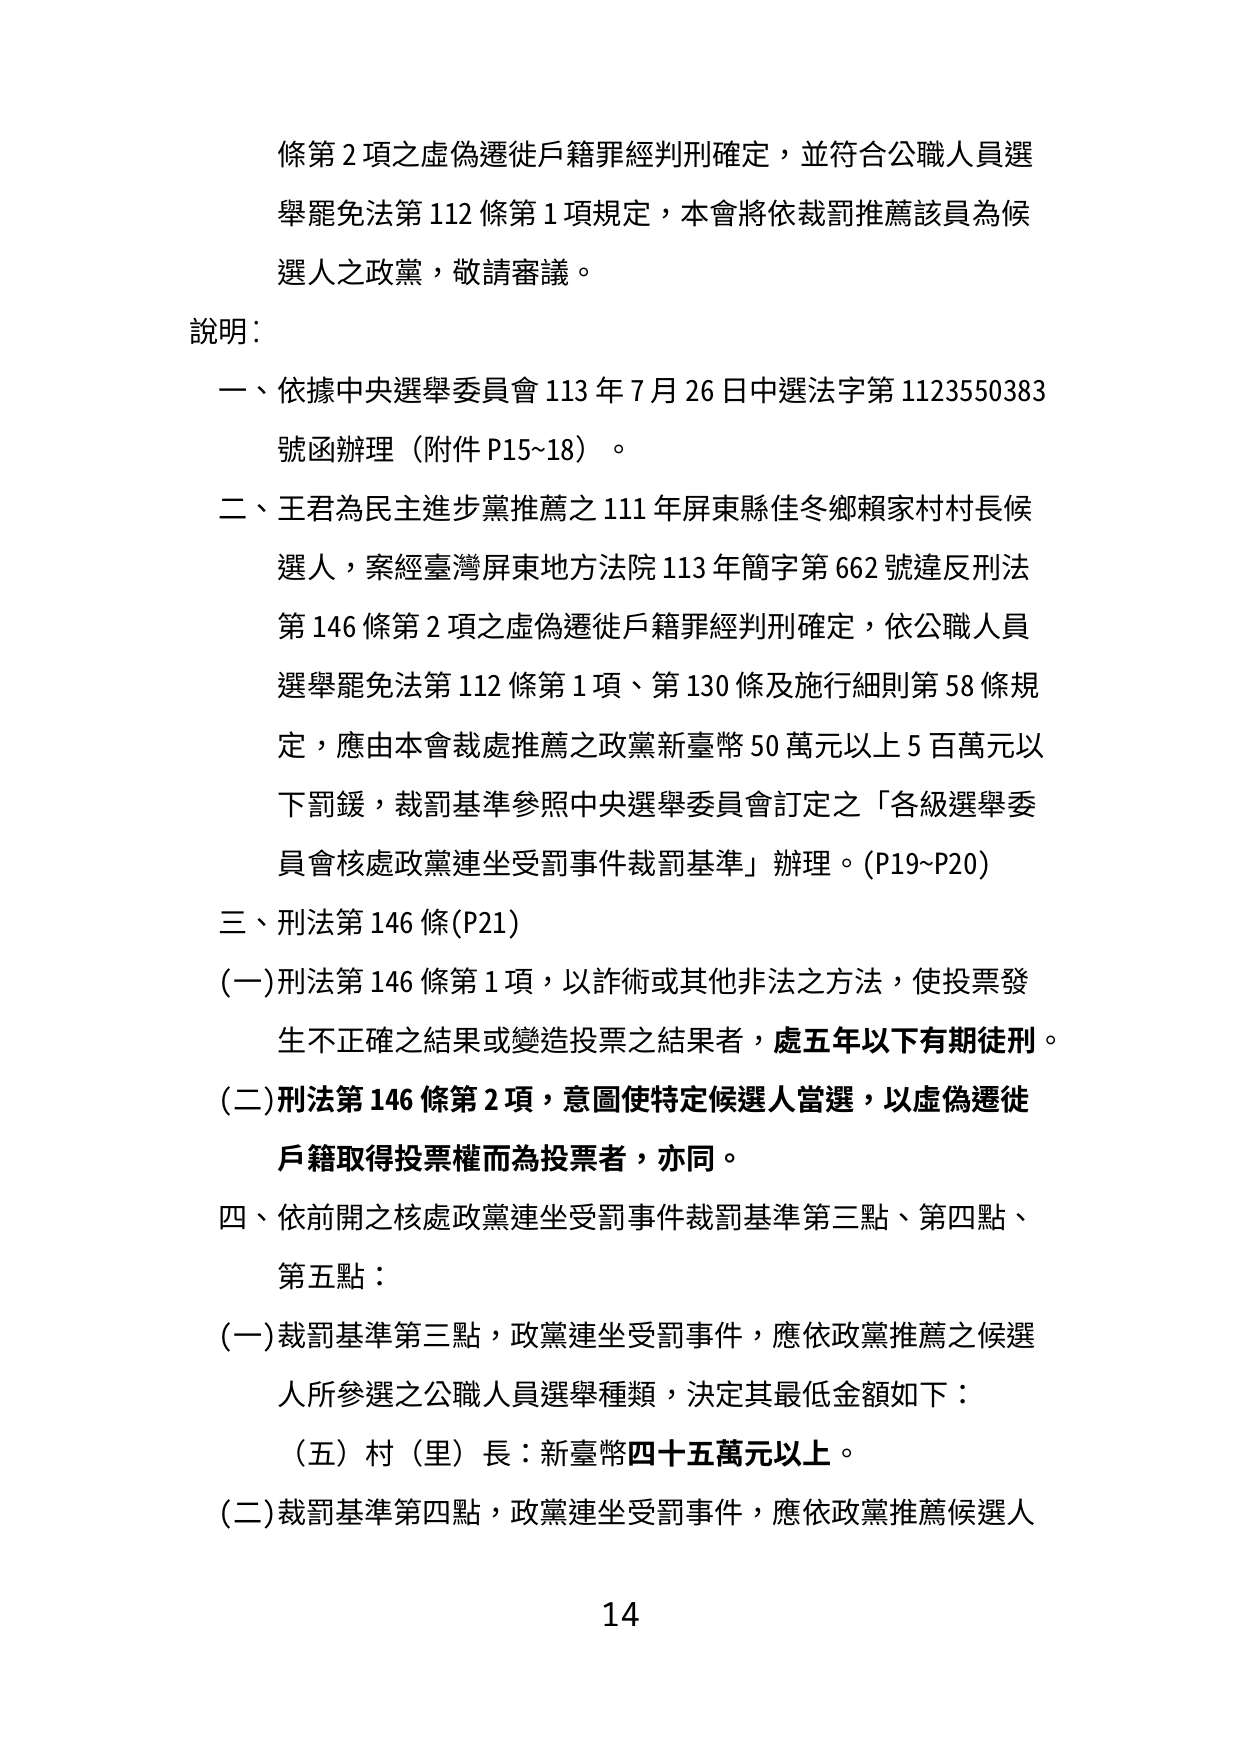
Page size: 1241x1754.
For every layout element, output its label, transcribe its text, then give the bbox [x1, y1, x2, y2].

list 四、依前開之核處政黨連坐受罰事件裁罰基準第三點、第四點、 [218, 1181, 1057, 1240]
list 說明⁚ [189, 295, 1122, 354]
list (二)刑法第146條第2項，意圖使特定候選人當選，以虛偽遷徙 [213, 1063, 1051, 1122]
list (二)裁罰基準第四點，政黨連坐受罰事件，應依政黨推薦候選人 [213, 1477, 1051, 1536]
list 第五點： [278, 1240, 1057, 1299]
list 條第2項之虛偽遷徙戶籍罪經判刑確定，並符合公職人員選舉罷免法第112條第1項規定，本會將依裁罰推薦該員為候選人之政黨，敬請審議。 [278, 118, 1057, 295]
list (一)刑法第146條第1項，以詐術或其他非法之方法，使投票發 [213, 945, 1051, 1004]
list 三、刑法第146條(P21) [218, 886, 1057, 945]
list 生不正確之結果或變造投票之結果者，處五年以下有期徒刑。 [272, 1004, 1051, 1063]
list 一、依據中央選舉委員會113年7月26日中選法字第1123550383 [218, 354, 1057, 413]
list 二、王君為民主進步黨推薦之111年屏東縣佳冬鄉賴家村村長候 [218, 472, 1057, 532]
list (一)裁罰基準第三點，政黨連坐受罰事件，應依政黨推薦之候選 [213, 1299, 1051, 1358]
list 人所參選之公職人員選舉種類，決定其最低金額如下：（五）村（里）長：新臺幣四十五萬元以上。 [272, 1358, 1051, 1477]
list 戶籍取得投票權而為投票者，亦同。 [272, 1122, 1051, 1181]
list 號函辦理（附件P15~18）。 [278, 413, 1057, 472]
list 選人，案經臺灣屏東地方法院113年簡字第662號違反刑法第146條第2項之虛偽遷徙戶籍罪經判刑確定，依公職人員選舉罷免法第112條第1項、第130條及施行細則第58條規定，應由本會裁處推薦之政黨新臺幣50萬元以上5百萬元以下罰鍰，裁罰基準參照中央選舉委員會訂定之「各級選舉委員會核處政黨連坐受罰事件裁罰基準」辦理。(P19~P20) [278, 532, 1057, 886]
